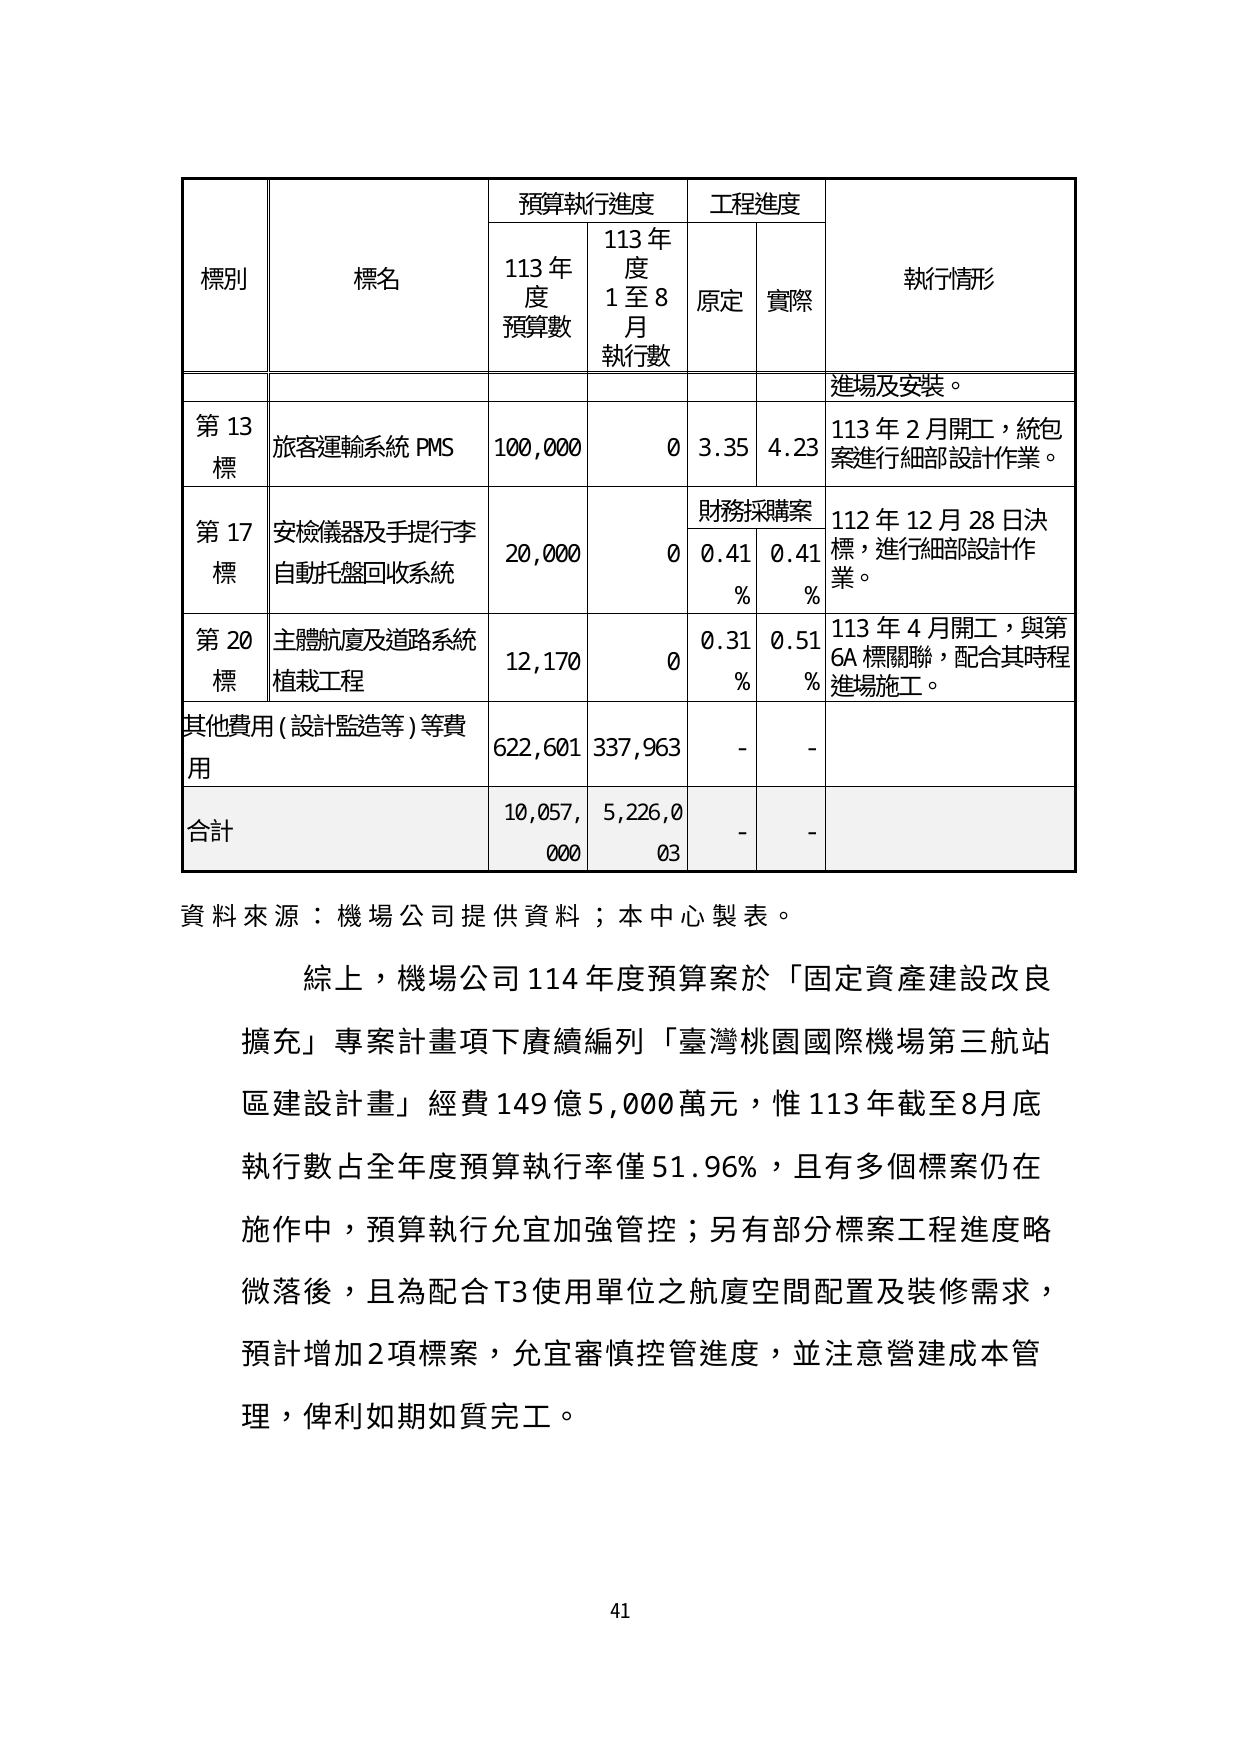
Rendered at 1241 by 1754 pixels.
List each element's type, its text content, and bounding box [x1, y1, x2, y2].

table_header 執行情形 [826, 180, 1074, 371]
table_cell 113年2月開工，統包案進行細部設計作業。 [826, 402, 1074, 486]
table_cell - [757, 787, 825, 870]
table_cell 4.23 [757, 402, 825, 486]
table_cell 合計 [184, 787, 488, 870]
table_cell 0 [588, 614, 687, 701]
table_cell 622,601 [489, 702, 587, 786]
table_cell 113年4月開工，與第6A標關聯，配合其時程進場施工。 [826, 614, 1074, 701]
table_cell 10,057,000 [489, 787, 587, 870]
table_cell 112年12月28日決標，進行細部設計作業。 [826, 487, 1074, 613]
table_cell 0.41% [688, 529, 756, 613]
table_cell 財務採購案 [688, 487, 825, 528]
table_cell 0 [588, 487, 687, 613]
table_cell 第17標 [184, 487, 267, 613]
table_cell 113年度 預算數 [489, 223, 587, 371]
table_cell [489, 374, 587, 401]
table_cell 進場及安裝。 [826, 374, 1074, 401]
table_cell 0.41% [757, 529, 825, 613]
table_cell 0.31% [688, 614, 756, 701]
table_cell [688, 374, 756, 401]
table_cell 20,000 [489, 487, 587, 613]
table_cell [588, 374, 687, 401]
table_cell 第13標 [184, 402, 267, 486]
table_cell 主體航廈及道路系統植栽工程 [270, 614, 488, 701]
table_cell [826, 787, 1074, 870]
table_cell 12,170 [489, 614, 587, 701]
text 綜上，機場公司114年度預算案於「固定資產建設改良擴充」專案計畫項下賡續編列「臺灣桃園國際機場第三航站區建設計畫」經費149億5,000萬元，惟113年截至8月底執行數占全年度預算執行率僅51.96%，且有多個標案仍在施作中，預算執行允宜加強管控；另有部分標案工程進度略微落後，且為配合T3使用單位之航廈空間配置及裝修需求，預計增加2項標案，允宜審慎控管進度，並注意營建成本管理，俾利如期如質完工。 [236, 936, 1063, 1436]
table_cell 0.51% [757, 614, 825, 701]
table_cell [270, 374, 488, 401]
table_cell [184, 374, 267, 401]
table_cell 5,226,003 [588, 787, 687, 870]
table_cell 實際 [757, 223, 825, 371]
table_cell 旅客運輸系統PMS [270, 402, 488, 486]
table_cell - [688, 702, 756, 786]
table_cell [757, 374, 825, 401]
text 資料來源：機場公司提供資料；本中心製表。 [177, 873, 1063, 936]
table_cell [826, 702, 1074, 786]
table_cell 3.35 [688, 402, 756, 486]
table_cell 100,000 [489, 402, 587, 486]
table_cell 第20標 [184, 614, 267, 701]
table_header 標別 [184, 180, 267, 371]
table_header 工程進度 [688, 180, 825, 222]
table_cell 113年度 1至8月 執行數 [588, 223, 687, 371]
table_cell 0 [588, 402, 687, 486]
table_cell 安檢儀器及手提行李自動托盤回收系統 [270, 487, 488, 613]
table_cell - [757, 702, 825, 786]
table_cell 原定 [688, 223, 756, 371]
table_header 標名 [270, 180, 488, 371]
table_header 預算執行進度 [489, 180, 687, 222]
table_cell 337,963 [588, 702, 687, 786]
table_cell - [688, 787, 756, 870]
table_cell 其他費用(設計監造等)等費用 [184, 702, 488, 786]
